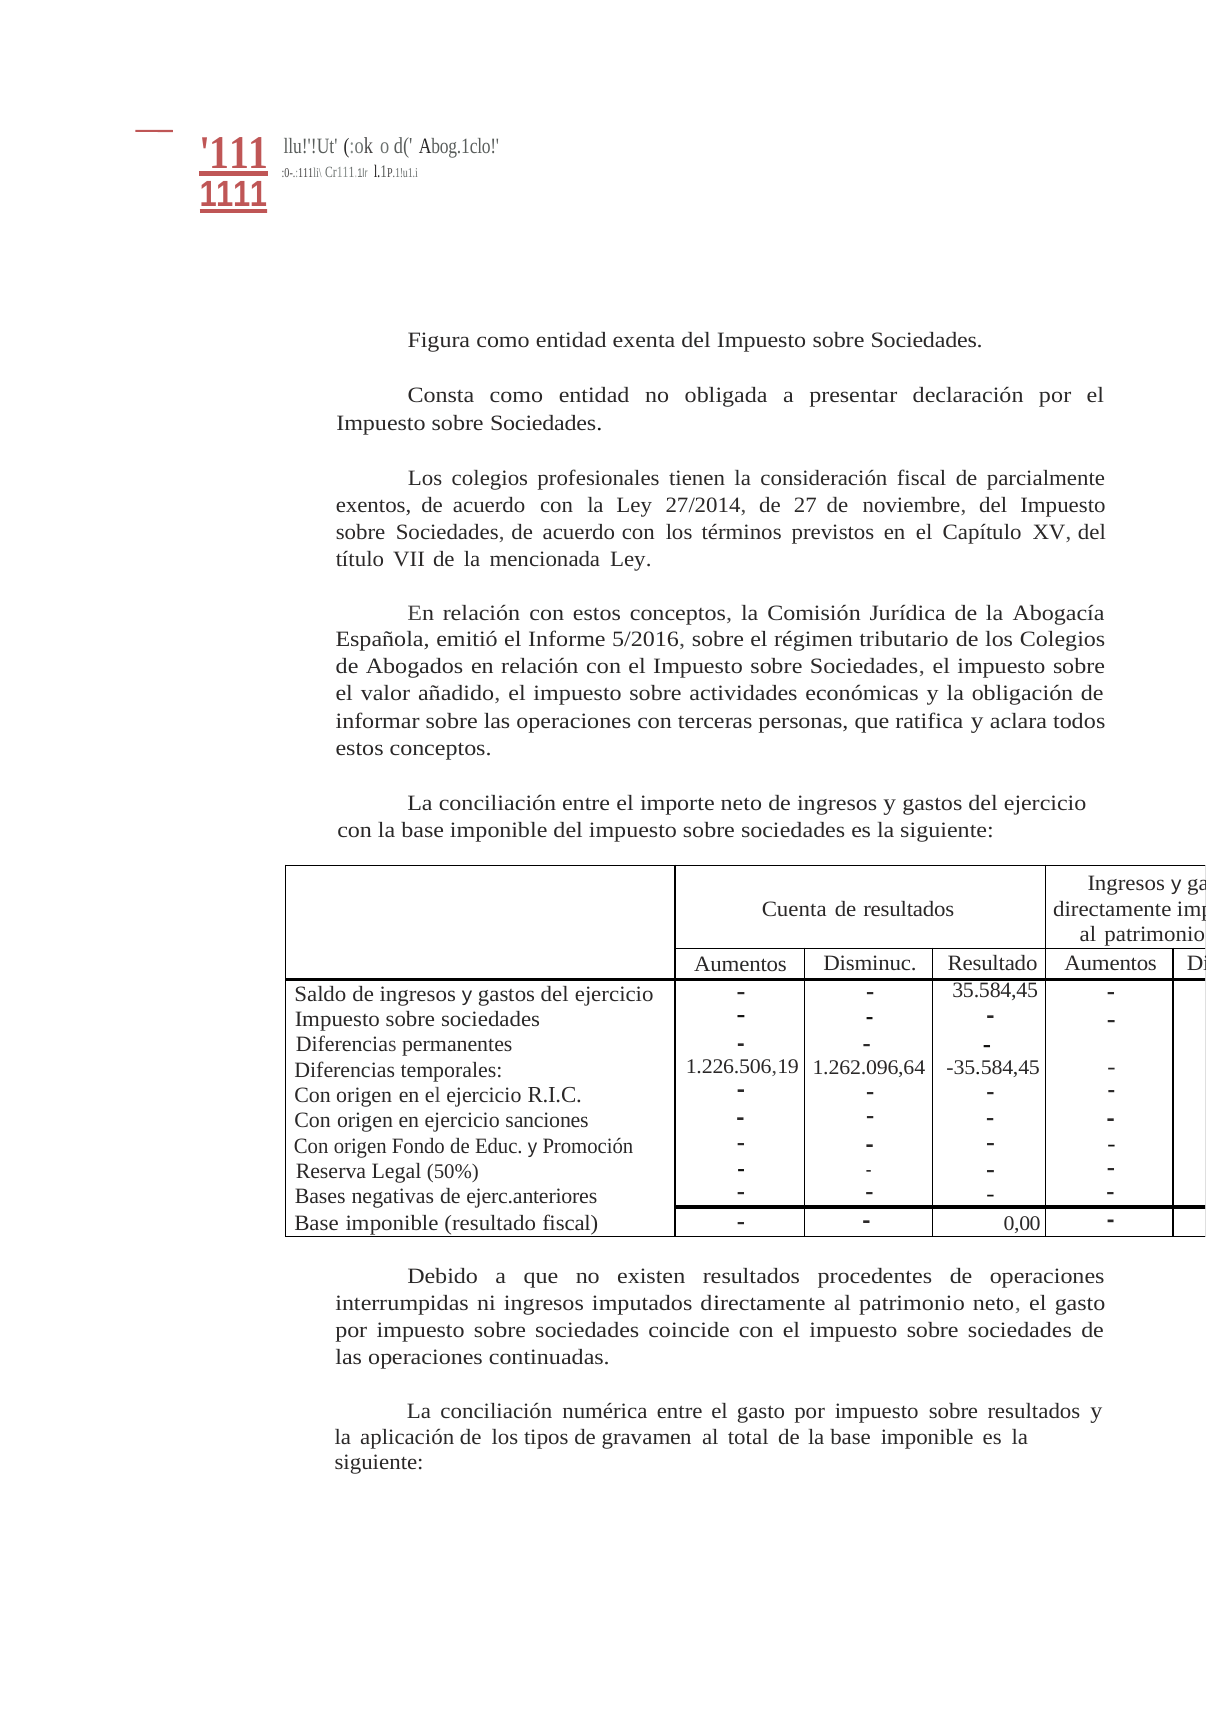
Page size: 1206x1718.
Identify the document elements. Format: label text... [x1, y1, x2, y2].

text :0-.:111li\ Cr111.1lr l.1P.1!u1.i [281, 160, 1168, 181]
subtitle 1111 [199, 177, 270, 214]
text Debido a que no existen resultados procedentes de operaciones interrumpidas ni ingresos imputados directamente al patrimonio neto, el gasto por impuesto sobre sociedades coincide con el impuesto sobre sociedades de las operaciones continuadas. [335, 1263, 1105, 1369]
text En relación con estos conceptos, la Comisión Jurídica de la Abogacía Española, emitió el Informe 5/2016, sobre el régimen tributario de los Colegios de Abogados en relación con el Impuesto sobre Sociedades, el impuesto sobre el valor añadido, el impuesto sobre actividades económicas y la obligación de informar sobre las operaciones con terceras personas, que ratifica y aclara todos estos conceptos. [335, 599, 1105, 760]
table_cell Aumentos [676, 949, 804, 978]
table_cell - - - - - - - - [1046, 981, 1172, 1205]
table_cell - [1174, 1209, 1205, 1236]
table_header [286, 866, 674, 978]
text Los colegios profesionales tienen la consideración fiscal de parcialmente exentos, de acuerdo con la Ley 27/2014, de 27 de noviembre, del Impuesto sobre Sociedades, de acuerdo con los términos previstos en el Capítulo XV, del título VII de la mencionada Ley. [336, 465, 1106, 571]
table_cell Disminuc. [1174, 949, 1205, 978]
text La conciliación entre el importe neto de ingresos y gastos del ejercicio con la base imponible del impuesto sobre sociedades es la siguiente: [337, 789, 1107, 842]
text La conciliación numérica entre el gasto por impuesto sobre resultados y la aplicación de los tipos de gravamen al total de la base imponible es la siguiente: [334, 1397, 1110, 1474]
table_cell Resultado [933, 949, 1045, 978]
table_header Ingresos y gastos directamente imputados al patrimonio neto [1046, 866, 1205, 947]
table_cell - [676, 1209, 804, 1236]
text Figura como entidad exenta del Impuesto sobre Sociedades. [407, 327, 1168, 353]
table_cell 35.584,45 - - -35.584,45 - - - - - [933, 981, 1045, 1205]
table_cell Disminuc. [805, 949, 932, 978]
table_cell Saldo de ingresos y gastos del ejercicio Impuesto sobre sociedades Diferencias permanentes Diferencias temporales: Con origen en el ejercicio R.I.C. Con origen en ejercicio sanciones Con origen Fondo de Educ. y Promoción Reserva Legal (50%) Bases negativas de ejerc.anteriores Base imponible (resultado fiscal) [286, 981, 674, 1236]
subtitle '111 [199, 132, 270, 177]
table_cell 0,00 [933, 1209, 1045, 1236]
table_cell - - - - - - - - - [1174, 981, 1205, 1205]
text llu!'!Ut' (:ok o d(' Abog.1clo!' [283, 132, 1168, 158]
table_cell - [805, 1209, 932, 1236]
table_cell Aumentos [1046, 949, 1172, 978]
table_cell - [1046, 1209, 1172, 1236]
text Consta como entidad no obligada a presentar declaración por el Impuesto sobre Sociedades. [336, 382, 1106, 435]
table_header Cuenta de resultados [676, 866, 1045, 947]
table_cell - - - 1.262.096,64 - - - - - [805, 981, 932, 1205]
table_cell - - - 1.226.506,19 - - - - - [676, 981, 804, 1205]
